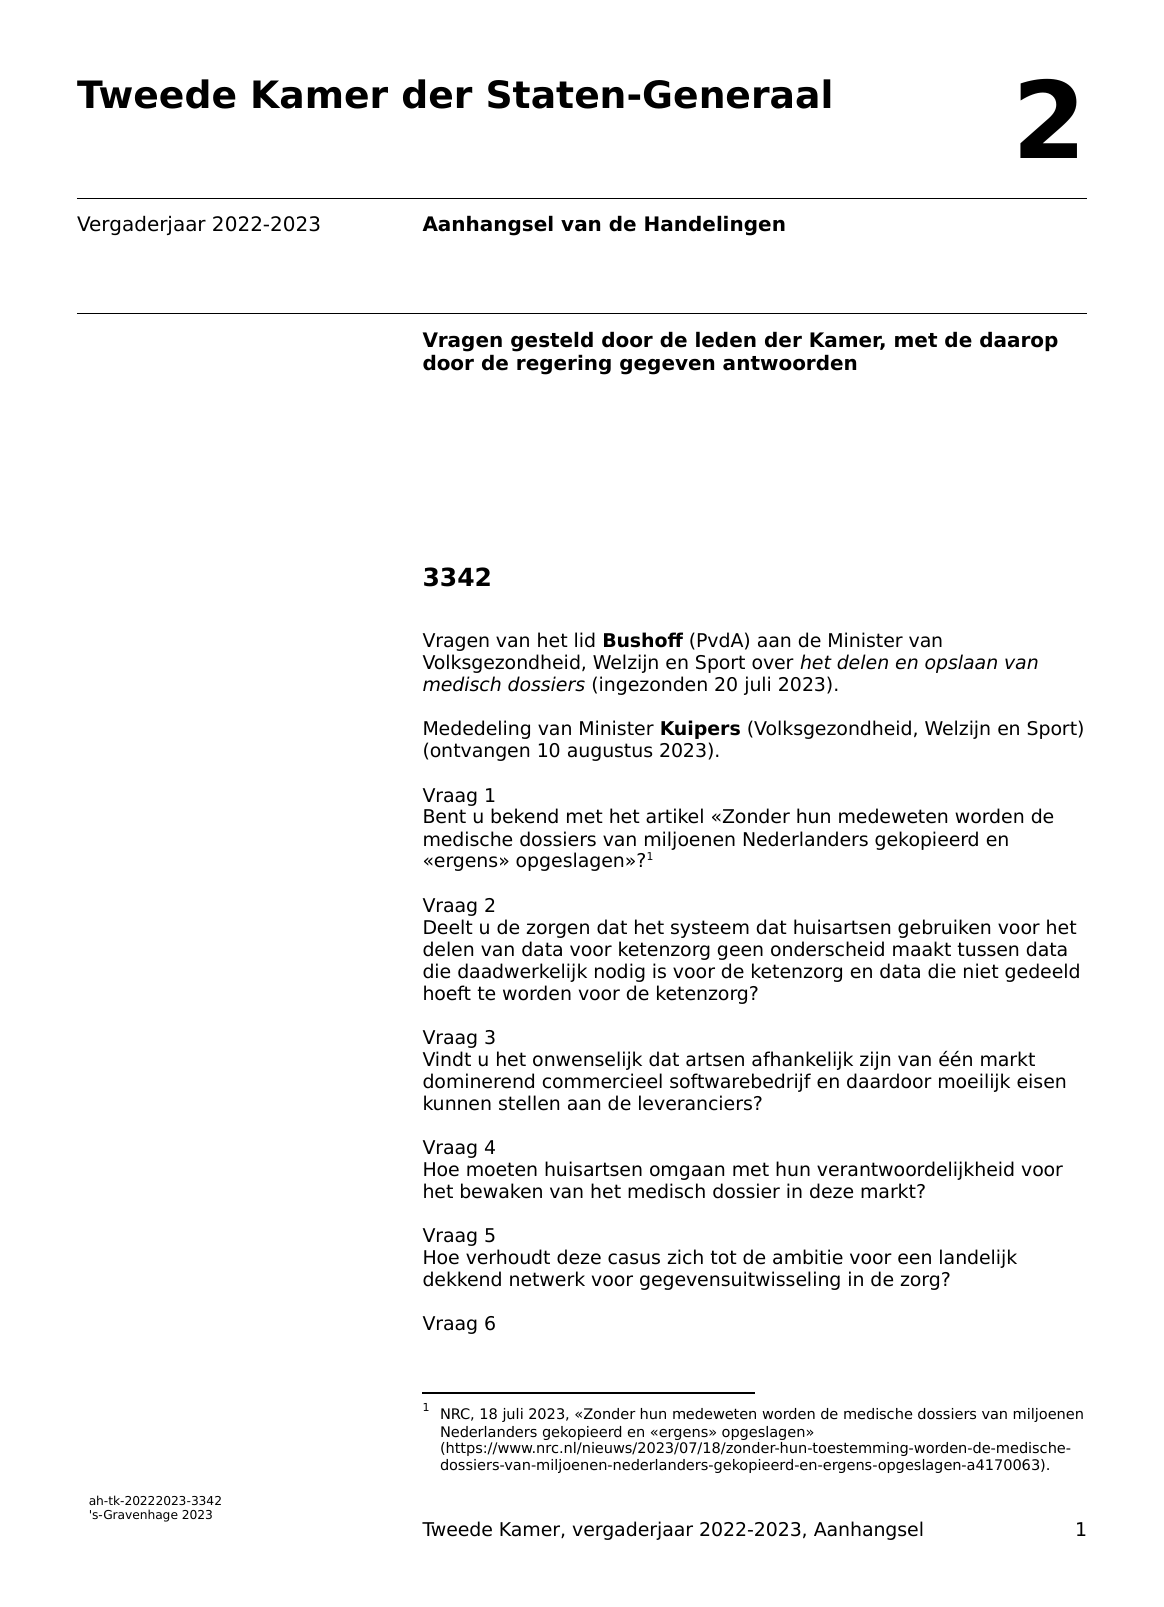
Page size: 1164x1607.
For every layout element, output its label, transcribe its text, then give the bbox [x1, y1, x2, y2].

text Deelt u de zorgen dat het systeem dat huisartsen gebruiken voor het delen van data voor ketenzorg geen onderscheid maakt tussen data die daadwerkelijk nodig is voor de ketenzorg en data die niet gedeeld hoeft te worden voor de ketenzorg? [422, 917, 1087, 1004]
text Vraag 2 [422, 894, 1087, 917]
text Hoe verhoudt deze casus zich tot de ambitie voor een landelijk dekkend netwerk voor gegevensuitwisseling in de zorg? [422, 1247, 1087, 1291]
text ah-tk-20222023-3342 [88, 1494, 323, 1508]
text 's-Gravenhage 2023 [88, 1508, 323, 1522]
table_cell Vergaderjaar 2022-2023 [77, 199, 422, 313]
text Hoe moeten huisartsen omgaan met hun verantwoordelijkheid voor het bewaken van het medisch dossier in deze markt? [422, 1159, 1087, 1203]
text Vraag 4 [422, 1137, 1087, 1159]
text Vraag 1 [422, 784, 1087, 806]
text Vragen van het lid Bushoff (PvdA) aan de Minister van Volksgezondheid, Welzijn en Sport over het delen en opslaan van medisch dossiers (ingezonden 20 juli 2023). [422, 630, 1087, 696]
table_header Tweede Kamer der Staten-Generaal [77, 59, 886, 198]
table_cell Aanhangsel van de Handelingen [422, 199, 1087, 313]
table_cell [77, 314, 422, 375]
text Vraag 5 [422, 1225, 1087, 1247]
text Vraag 3 [422, 1027, 1087, 1049]
table_header 2 [886, 59, 1087, 198]
text NRC, 18 juli 2023, «Zonder hun medeweten worden de medische dossiers van miljoenen Nederlanders gekopieerd en «ergens» opgeslagen» (https://www.nrc.nl/nieuws/2023/07/18/zonder-hun-toestemming-worden-de-medische-dossiers-van-miljoenen-nederlanders-gekopieerd-en-ergens-opgeslagen-a4170063). [422, 1402, 1087, 1474]
table_cell Vragen gesteld door de leden der Kamer, met de daarop door de regering gegeven antwoorden [422, 314, 1087, 375]
text Vraag 6 [422, 1313, 1087, 1335]
text Mededeling van Minister Kuipers (Volksgezondheid, Welzijn en Sport) (ontvangen 10 augustus 2023). [422, 718, 1087, 762]
text Bent u bekend met het artikel «Zonder hun medeweten worden de medische dossiers van miljoenen Nederlanders gekopieerd en «ergens» opgeslagen»? [422, 806, 1087, 872]
text Vindt u het onwenselijk dat artsen afhankelijk zijn van één markt dominerend commercieel softwarebedrijf en daardoor moeilijk eisen kunnen stellen aan de leveranciers? [422, 1049, 1087, 1114]
text 3342 [422, 563, 1087, 592]
